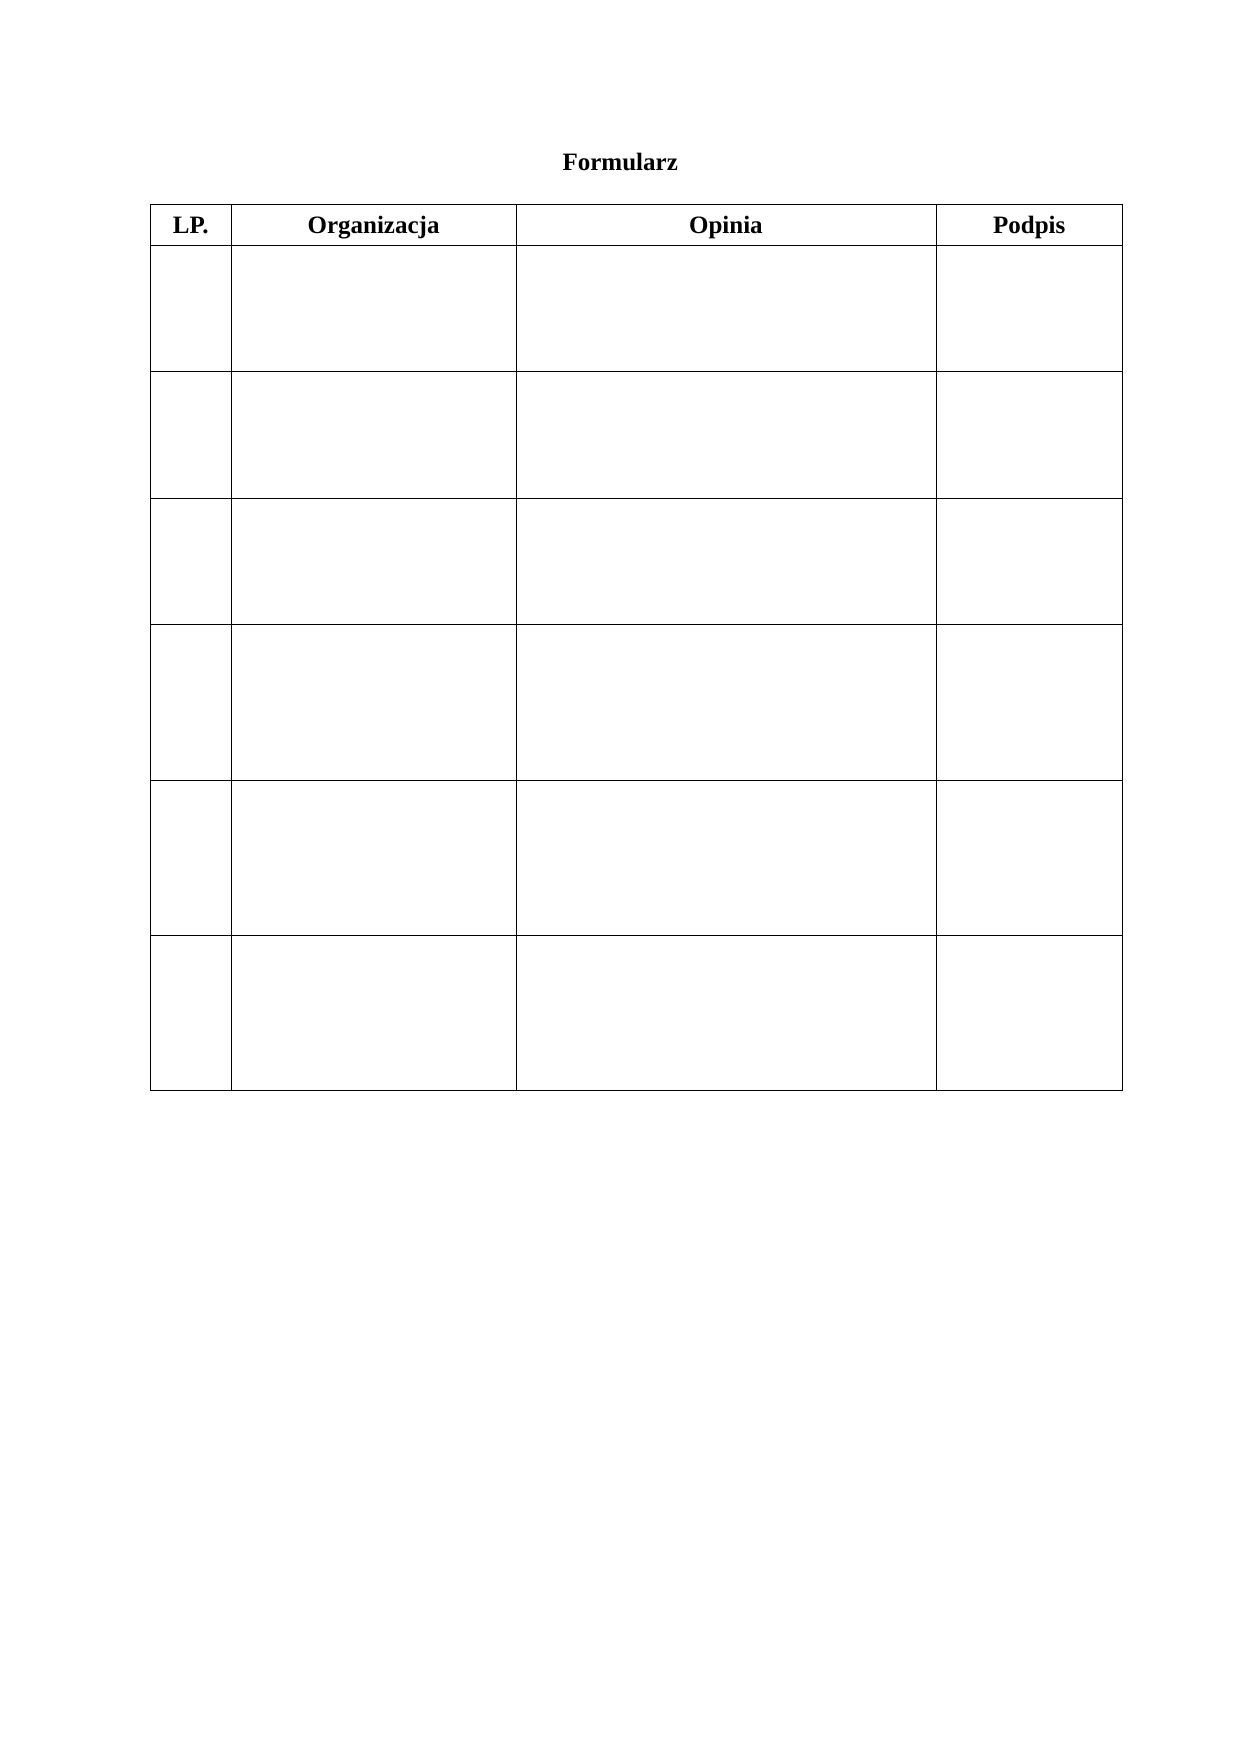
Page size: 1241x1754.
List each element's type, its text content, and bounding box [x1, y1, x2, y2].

table_cell [151, 499, 231, 624]
table_cell [517, 499, 936, 624]
table_cell [937, 499, 1122, 624]
table_cell [937, 246, 1122, 371]
table_cell [937, 625, 1122, 780]
table_cell [937, 781, 1122, 935]
table_cell [232, 499, 516, 624]
table_cell [232, 246, 516, 371]
table_cell [517, 936, 936, 1090]
text Formularz [118, 147, 1122, 176]
table_header Opinia [517, 205, 936, 245]
table_cell [937, 372, 1122, 498]
table_cell [232, 781, 516, 935]
table_header Organizacja [232, 205, 516, 245]
table_cell [151, 246, 231, 371]
table_cell [517, 781, 936, 935]
table_cell [151, 781, 231, 935]
table_cell [517, 372, 936, 498]
table_header LP. [151, 205, 231, 245]
table_cell [232, 936, 516, 1090]
table_cell [232, 625, 516, 780]
table_cell [232, 372, 516, 498]
table_cell [151, 372, 231, 498]
table_cell [151, 625, 231, 780]
table_cell [517, 246, 936, 371]
table_header Podpis [937, 205, 1122, 245]
table_cell [517, 625, 936, 780]
table_cell [151, 936, 231, 1090]
table_cell [937, 936, 1122, 1090]
